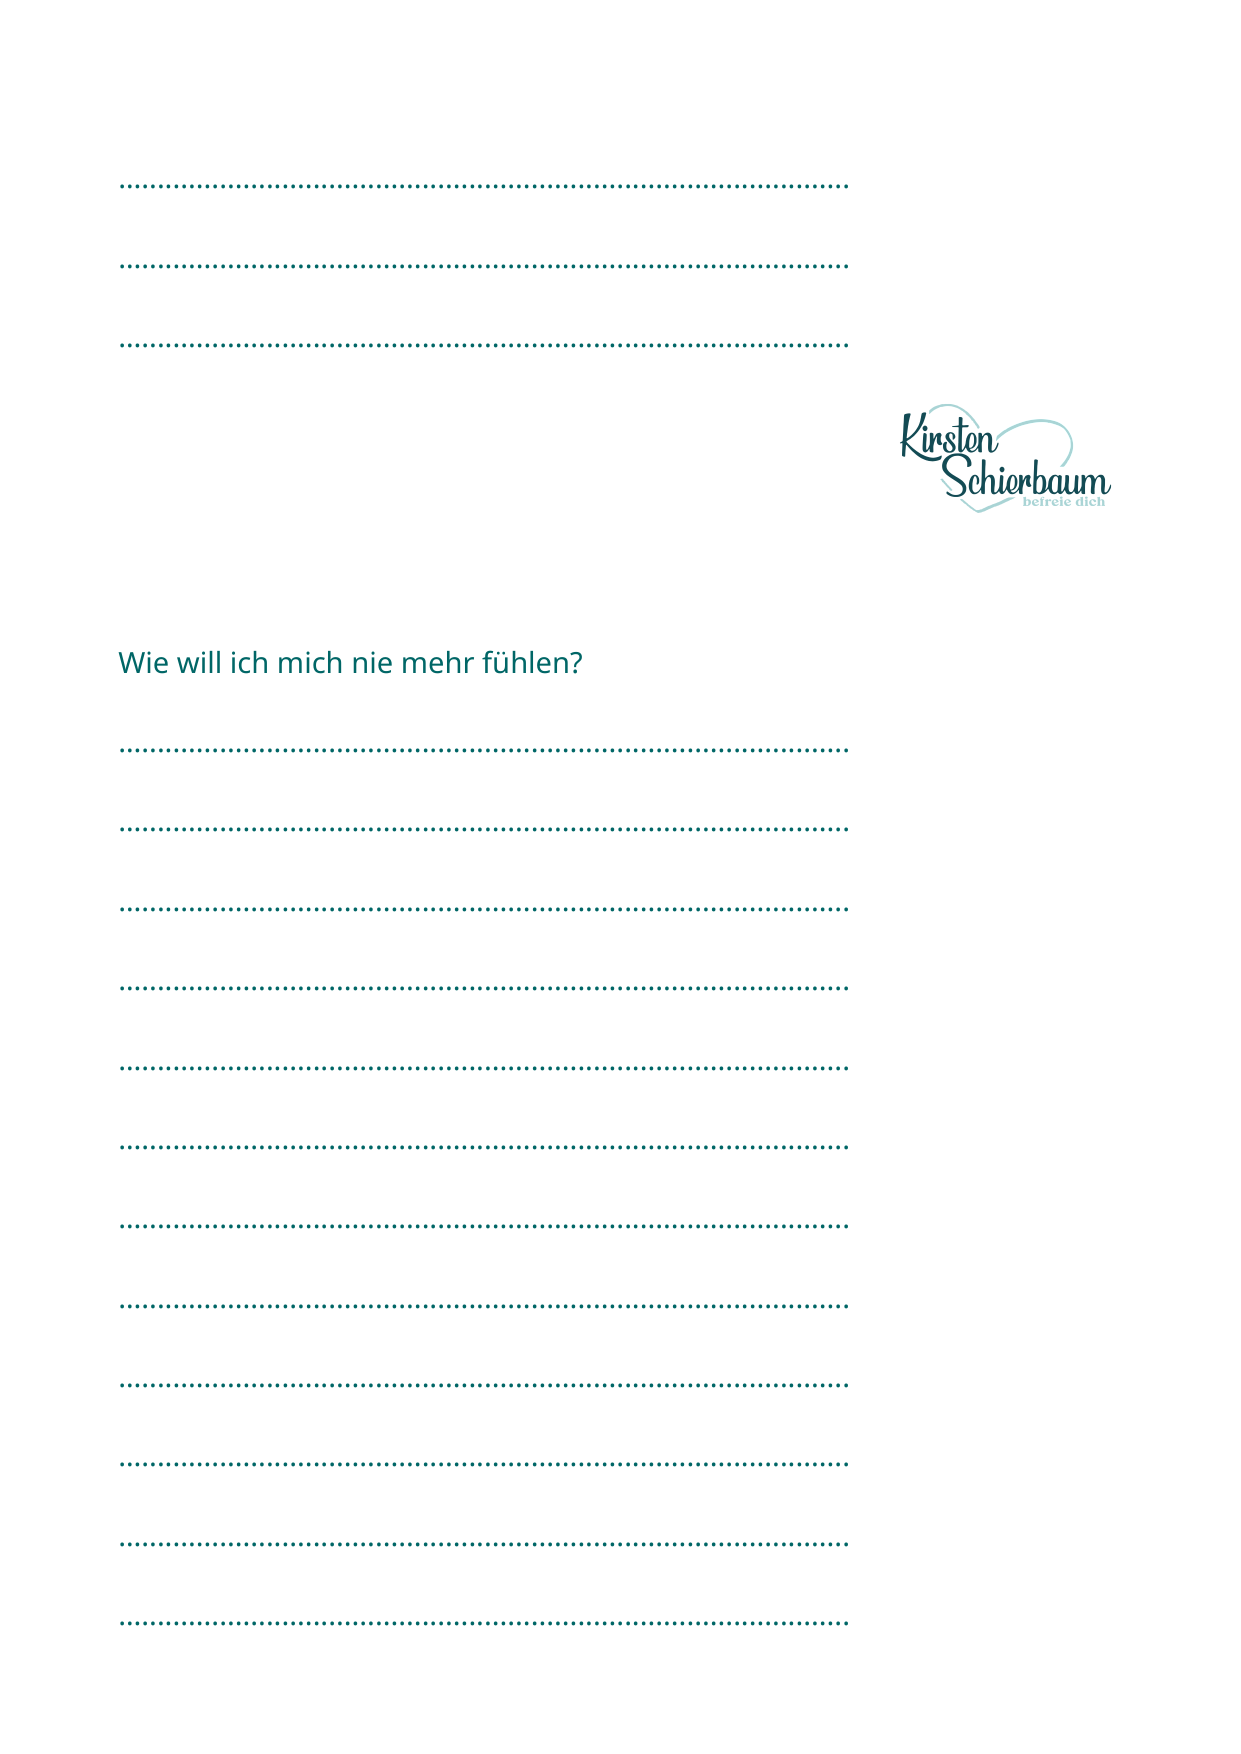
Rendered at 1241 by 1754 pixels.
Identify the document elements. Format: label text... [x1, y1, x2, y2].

text …........................................................................................... [118, 1515, 1122, 1555]
text …........................................................................................... [118, 158, 1122, 197]
text …........................................................................................... [118, 1198, 1122, 1237]
text …........................................................................................... [118, 1039, 1122, 1078]
text Wie will ich mich nie mehr fühlen? [118, 642, 1122, 682]
text …........................................................................................... [118, 317, 1122, 356]
text …........................................................................................... [118, 1594, 1122, 1634]
text …........................................................................................... [118, 1277, 1122, 1317]
text …........................................................................................... [118, 237, 1122, 277]
text …........................................................................................... [118, 880, 1122, 920]
text …........................................................................................... [118, 1356, 1122, 1396]
picture [888, 396, 1123, 603]
text …........................................................................................... [118, 1436, 1122, 1475]
text …........................................................................................... [118, 721, 1122, 761]
text …........................................................................................... [118, 1118, 1122, 1158]
text …........................................................................................... [118, 801, 1122, 840]
text …........................................................................................... [118, 959, 1122, 999]
